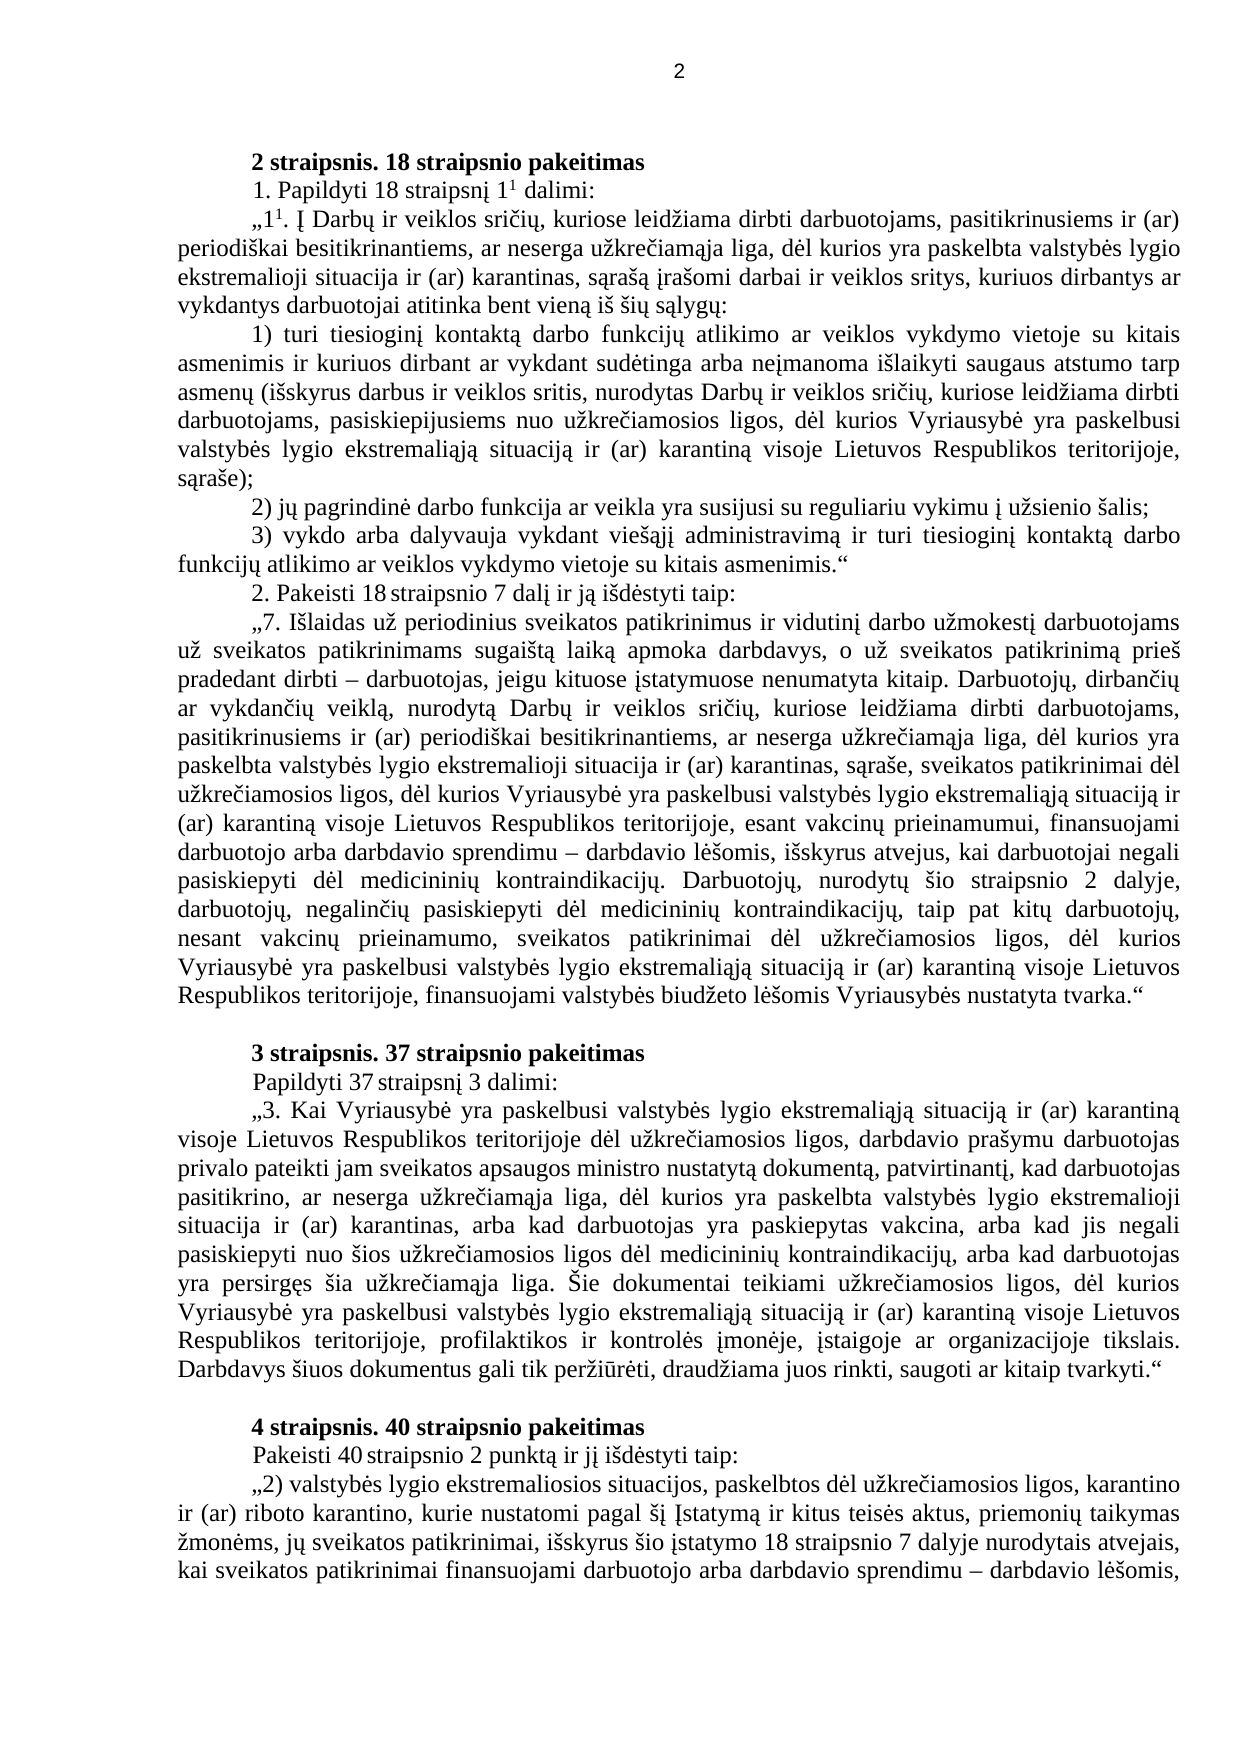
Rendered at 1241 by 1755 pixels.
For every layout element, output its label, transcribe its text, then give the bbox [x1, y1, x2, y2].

text 1) turi tiesioginį kontaktą darbo funkcijų atlikimo ar veiklos vykdymo vietoje su kitais asmenimis ir kuriuos dirbant ar vykdant sudėtinga arba neįmanoma išlaikyti saugaus atstumo tarp asmenų (išskyrus darbus ir veiklos sritis, nurodytas Darbų ir veiklos sričių, kuriose leidžiama dirbti darbuotojams, pasiskiepijusiems nuo užkrečiamosios ligos, dėl kurios Vyriausybė yra paskelbusi valstybės lygio ekstremaliąją situaciją ir (ar) karantiną visoje Lietuvos Respublikos teritorijoje, sąraše); [177, 319, 1181, 492]
text „7. Išlaidas už periodinius sveikatos patikrinimus ir vidutinį darbo užmokestį darbuotojams už sveikatos patikrinimams sugaištą laiką apmoka darbdavys, o už sveikatos patikrinimą prieš pradedant dirbti – darbuotojas, jeigu kituose įstatymuose nenumatyta kitaip. Darbuotojų, dirbančių ar vykdančių veiklą, nurodytą Darbų ir veiklos sričių, kuriose leidžiama dirbti darbuotojams, pasitikrinusiems ir (ar) periodiškai besitikrinantiems, ar neserga užkrečiamąja liga, dėl kurios yra paskelbta valstybės lygio ekstremalioji situacija ir (ar) karantinas, sąraše, sveikatos patikrinimai dėl užkrečiamosios ligos, dėl kurios Vyriausybė yra paskelbusi valstybės lygio ekstremaliąją situaciją ir (ar) karantiną visoje Lietuvos Respublikos teritorijoje, esant vakcinų prieinamumui, finansuojami darbuotojo arba darbdavio sprendimu – darbdavio lėšomis, išskyrus atvejus, kai darbuotojai negali pasiskiepyti dėl medicininių kontraindikacijų. Darbuotojų, nurodytų šio straipsnio 2 dalyje, darbuotojų, negalinčių pasiskiepyti dėl medicininių kontraindikacijų, taip pat kitų darbuotojų, nesant vakcinų prieinamumo, sveikatos patikrinimai dėl užkrečiamosios ligos, dėl kurios Vyriausybė yra paskelbusi valstybės lygio ekstremaliąją situaciją ir (ar) karantiną visoje Lietuvos Respublikos teritorijoje, finansuojami valstybės biudžeto lėšomis Vyriausybės nustatyta tvarka.“ [177, 607, 1181, 1009]
text 1. Papildyti 18 straipsnį 11 dalimi: [177, 176, 1181, 204]
text Pakeisti 40 straipsnio 2 punktą ir jį išdėstyti taip: [252, 1441, 1181, 1469]
text „3. Kai Vyriausybė yra paskelbusi valstybės lygio ekstremaliąją situaciją ir (ar) karantiną visoje Lietuvos Respublikos teritorijoje dėl užkrečiamosios ligos, darbdavio prašymu darbuotojas privalo pateikti jam sveikatos apsaugos ministro nustatytą dokumentą, patvirtinantį, kad darbuotojas pasitikrino, ar neserga užkrečiamąja liga, dėl kurios yra paskelbta valstybės lygio ekstremalioji situacija ir (ar) karantinas, arba kad darbuotojas yra paskiepytas vakcina, arba kad jis negali pasiskiepyti nuo šios užkrečiamosios ligos dėl medicininių kontraindikacijų, arba kad darbuotojas yra persirgęs šia užkrečiamąja liga. Šie dokumentai teikiami užkrečiamosios ligos, dėl kurios Vyriausybė yra paskelbusi valstybės lygio ekstremaliąją situaciją ir (ar) karantiną visoje Lietuvos Respublikos teritorijoje, profilaktikos ir kontrolės įmonėje, įstaigoje ar organizacijoje tikslais. Darbdavys šiuos dokumentus gali tik peržiūrėti, draudžiama juos rinkti, saugoti ar kitaip tvarkyti.“ [177, 1096, 1181, 1383]
text „11. Į Darbų ir veiklos sričių, kuriose leidžiama dirbti darbuotojams, pasitikrinusiems ir (ar) periodiškai besitikrinantiems, ar neserga užkrečiamąja liga, dėl kurios yra paskelbta valstybės lygio ekstremalioji situacija ir (ar) karantinas, sąrašą įrašomi darbai ir veiklos sritys, kuriuos dirbantys ar vykdantys darbuotojai atitinka bent vieną iš šių sąlygų: [177, 204, 1181, 319]
text „2) valstybės lygio ekstremaliosios situacijos, paskelbtos dėl užkrečiamosios ligos, karantino ir (ar) riboto karantino, kurie nustatomi pagal šį Įstatymą ir kitus teisės aktus, priemonių taikymas žmonėms, jų sveikatos patikrinimai, išskyrus šio įstatymo 18 straipsnio 7 dalyje nurodytais atvejais, kai sveikatos patikrinimai finansuojami darbuotojo arba darbdavio sprendimu – darbdavio lėšomis, [177, 1469, 1181, 1584]
text 3 straipsnis. 37 straipsnio pakeitimas [177, 1038, 1181, 1067]
text 2 straipsnis. 18 straipsnio pakeitimas [177, 147, 1181, 176]
text 2. Pakeisti 18 straipsnio 7 dalį ir ją išdėstyti taip: [177, 578, 1181, 607]
text 4 straipsnis. 40 straipsnio pakeitimas [177, 1412, 1181, 1441]
text Papildyti 37 straipsnį 3 dalimi: [252, 1067, 1181, 1096]
text 2) jų pagrindinė darbo funkcija ar veikla yra susijusi su reguliariu vykimu į užsienio šalis; [177, 492, 1181, 521]
text 3) vykdo arba dalyvauja vykdant viešąjį administravimą ir turi tiesioginį kontaktą darbo funkcijų atlikimo ar veiklos vykdymo vietoje su kitais asmenimis.“ [177, 521, 1181, 578]
